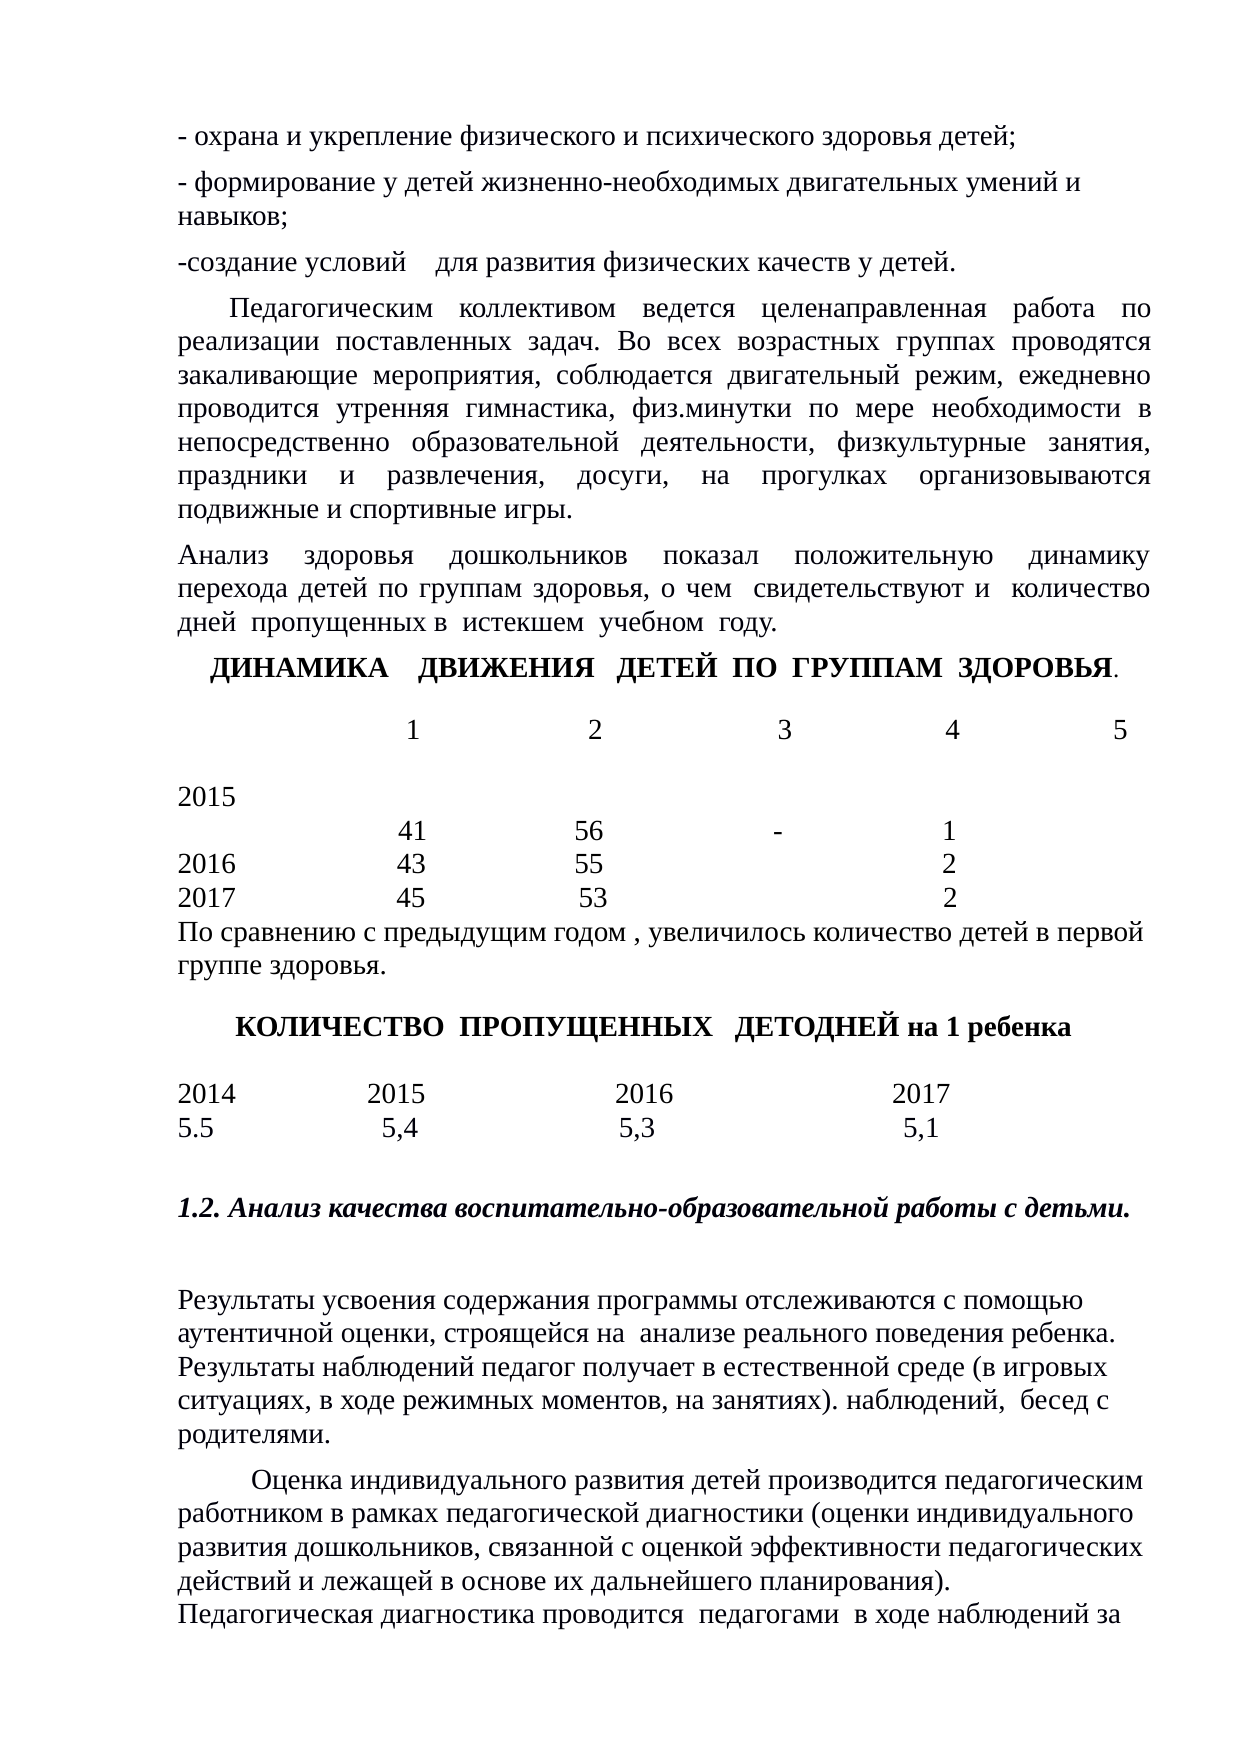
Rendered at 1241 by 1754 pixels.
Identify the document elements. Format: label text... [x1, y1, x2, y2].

text ДИНАМИКА ДВИЖЕНИЯ ДЕТЕЙ ПО ГРУППАМ ЗДОРОВЬЯ. [177, 650, 1152, 684]
text - формирование у детей жизненно-необходимых двигательных умений и навыков; [177, 164, 1152, 231]
text 2017 45 53 2 [177, 880, 1152, 914]
text По сравнению с предыдущим годом , увеличилось количество детей в первой группе здоровья. [177, 914, 1152, 981]
text Анализ здоровья дошкольников показал положительную динамику перехода детей по группам здоровья, о чем свидетельствуют и количество дней пропущенных в истекшем учебном году. [177, 537, 1152, 638]
text 2016 43 55 2 [177, 847, 1152, 880]
text 1 2 3 4 5 [177, 712, 1152, 746]
text 2014 2015 2016 2017 [177, 1077, 1152, 1110]
text 1.2. Анализ качества воспитательно-образовательной работы с детьми. [177, 1190, 1152, 1223]
text 41 56 - 1 [324, 813, 1152, 847]
text 5.5 5,4 5,3 5,1 [177, 1110, 1152, 1144]
text Результаты усвоения содержания программы отслеживаются с помощью аутентичной оценки, строящейся на анализе реального поведения ребенка. Результаты наблюдений педагог получает в естественной среде (в игровых ситуациях, в ходе режимных моментов, на занятиях). наблюдений, бесед с родителями. [177, 1282, 1152, 1449]
text - охрана и укрепление физического и психического здоровья детей; [177, 118, 1152, 152]
text КОЛИЧЕСТВО ПРОПУЩЕННЫХ ДЕТОДНЕЙ на 1 ребенка [177, 1009, 1152, 1043]
text -создание условий для развития физических качеств у детей. [177, 244, 1152, 277]
text 2015 [177, 779, 1152, 813]
text Педагогическим коллективом ведется целенаправленная работа по реализации поставленных задач. Во всех возрастных группах проводятся закаливающие мероприятия, соблюдается двигательный режим, ежедневно проводится утренняя гимнастика, физ.минутки по мере необходимости в непосредственно образовательной деятельности, физкультурные занятия, праздники и развлечения, досуги, на прогулках организовываются подвижные и спортивные игры. [177, 290, 1152, 524]
text Оценка индивидуального развития детей производится педагогическим работником в рамках педагогической диагностики (оценки индивидуального развития дошкольников, связанной с оценкой эффективности педагогических действий и лежащей в основе их дальнейшего планирования). Педагогическая диагностика проводится педагогами в ходе наблюдений за [177, 1462, 1152, 1630]
